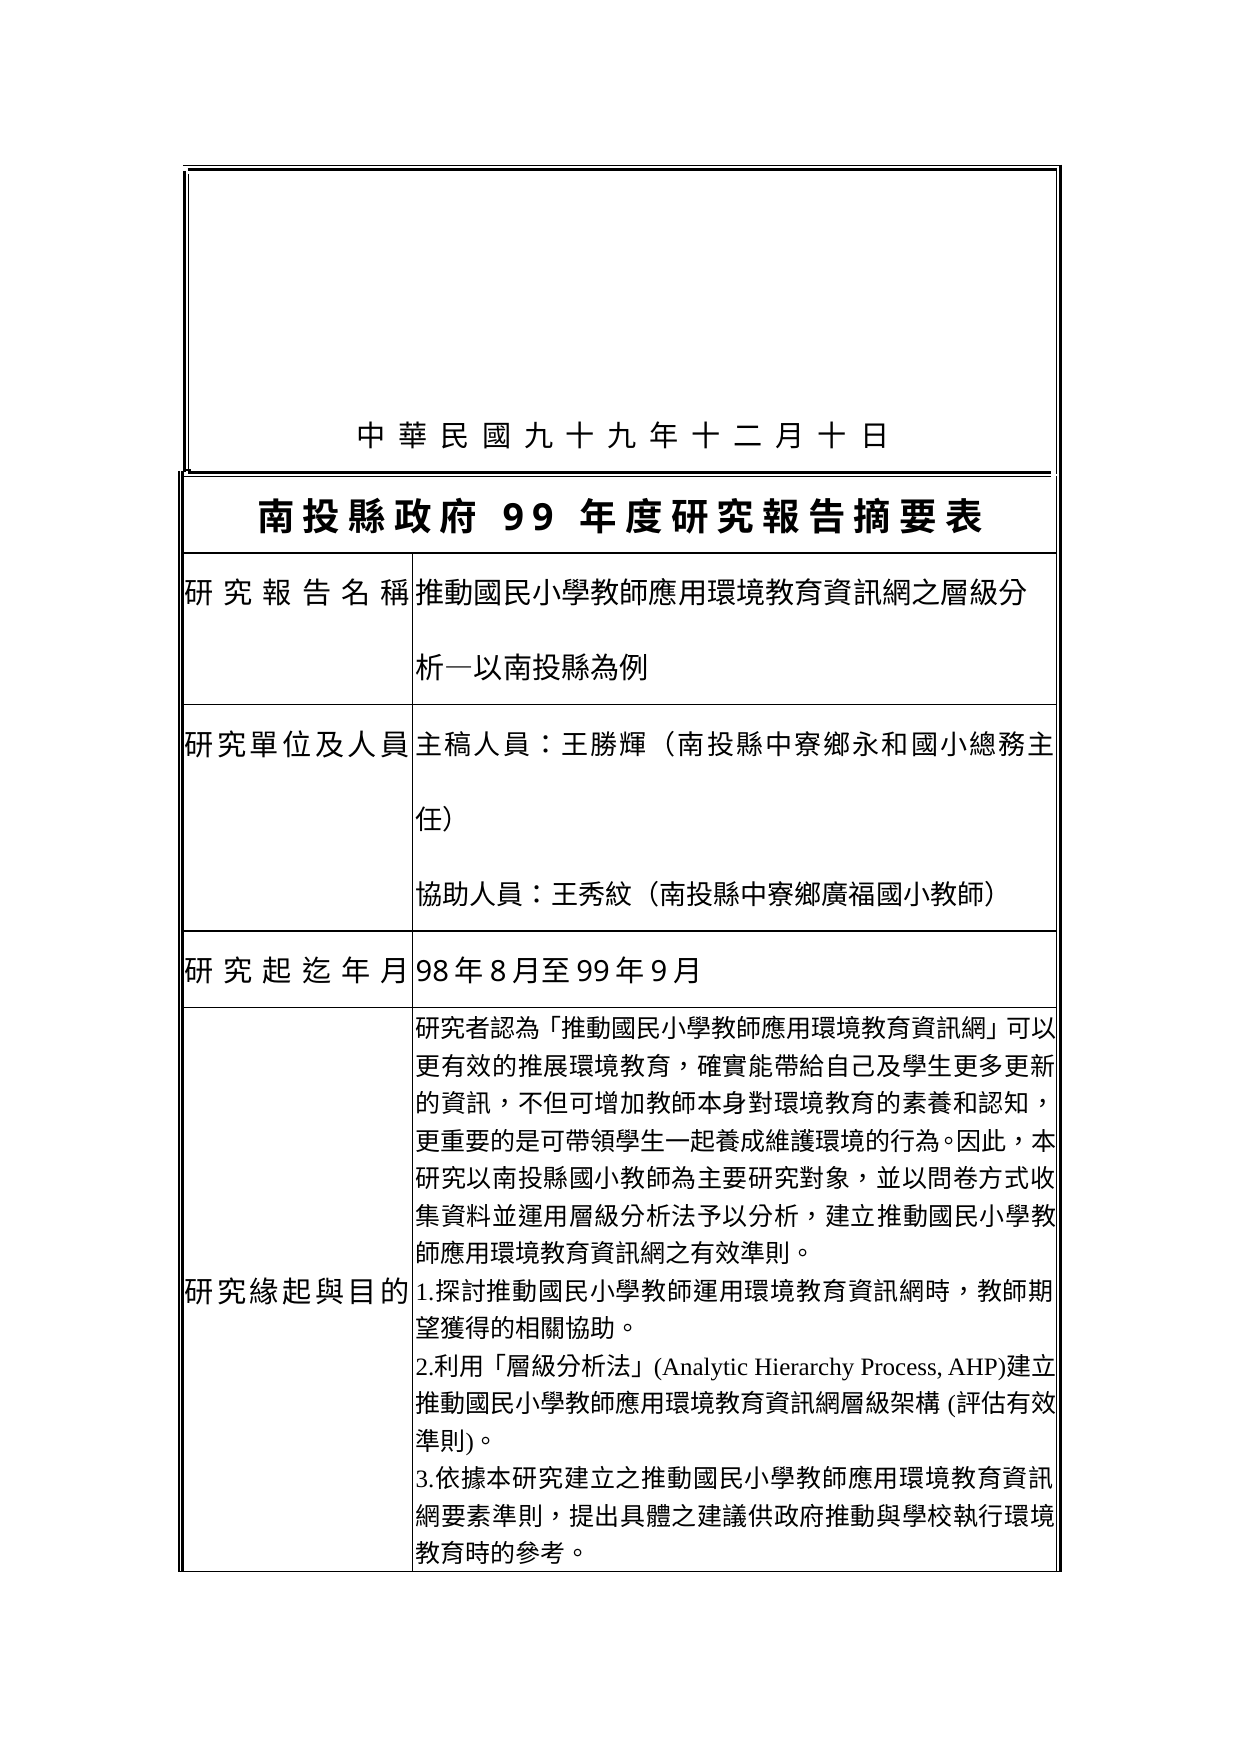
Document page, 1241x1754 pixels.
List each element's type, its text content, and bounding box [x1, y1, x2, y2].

table_header [181, 165, 186, 471]
table_cell 研究起迄年月 [184, 932, 412, 1007]
table_cell 研究單位及人員 [184, 705, 412, 930]
table_cell 推動國民小學教師應用環境教育資訊網之層級分析—以南投縣為例 [413, 554, 1056, 703]
table_cell 研究報告名稱 [184, 554, 412, 703]
table_cell 南投縣政府 99 年度研究報告摘要表 [184, 471, 1059, 552]
table_cell 主稿人員：王勝輝（南投縣中寮鄉永和國小總務主任） 協助人員：王秀紋（南投縣中寮鄉廣福國小教師） [413, 705, 1056, 930]
table_header 中華民國九十九年十二月十日 [186, 166, 1059, 471]
table_cell 研究緣起與目的 [184, 1008, 412, 1571]
table_cell 98年8月至99年9月 [413, 932, 1056, 1007]
table_cell 研究者認為「推動國民小學教師應用環境教育資訊網」可以更有效的推展環境教育，確實能帶給自己及學生更多更新的資訊，不但可增加教師本身對環境教育的素養和認知，更重要的是可帶領學生一起養成維護環境的行為。因此，本研究以南投縣國小教師為主要研究對象，並以問卷方式收集資料並運用層級分析法予以分析，建立推動國民小學教師應用環境教育資訊網之有效準則。 1.探討推動國民小學教師運用環境教育資訊網時，教師期望獲得的相關協助。 2.利用「層級分析法」(Analytic Hierarchy Process, AHP)建立推動國民小學教師應用環境教育資訊網層級架構 (評估有效準則)。 3.依據本研究建立之推動國民小學教師應用環境教育資訊網要素準則，提出具體之建議供政府推動與學校執行環境教育時的參考。 [413, 1008, 1056, 1571]
